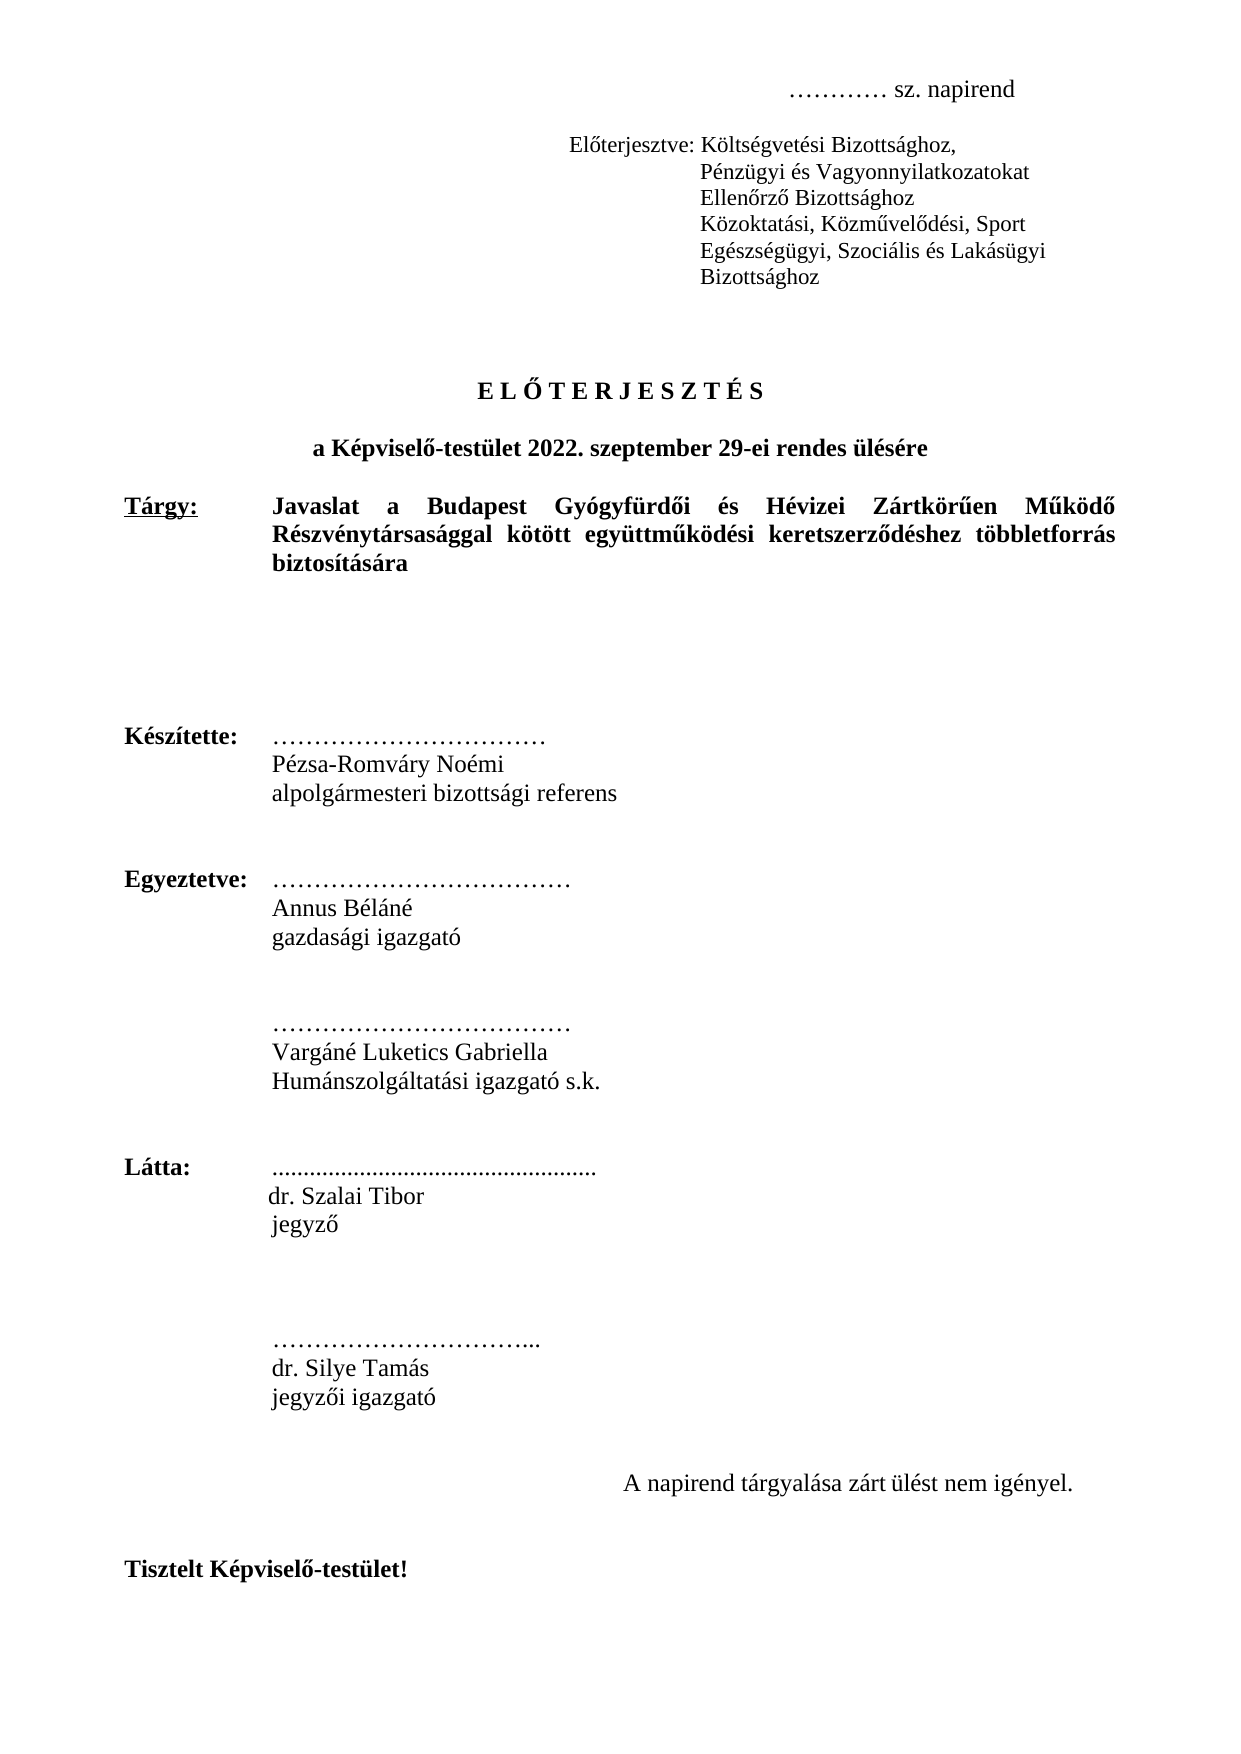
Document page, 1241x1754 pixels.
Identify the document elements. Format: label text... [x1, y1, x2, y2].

text jegyzői igazgató [124, 1382, 1116, 1411]
text …………………………... [198, 1324, 1116, 1353]
text a Képviselő-testület 2022. szeptember 29-ei rendes ülésére [124, 433, 1116, 462]
text ………… sz. napirend [124, 74, 1116, 103]
text Tisztelt Képviselő-testület! [124, 1554, 1116, 1583]
text Készítette: …………………………… [124, 721, 1116, 749]
text Egészségügyi, Szociális és Lakásügyi Bizottsághoz [700, 237, 1116, 289]
text dr. Silye Tamás [124, 1353, 1116, 1382]
text Pénzügyi és Vagyonnyilatkozatokat Ellenőrző Bizottsághoz [700, 158, 1116, 210]
text Pézsa-Romváry Noémi [272, 749, 1116, 778]
text Előterjesztve: Költségvetési Bizottsághoz, [449, 131, 1116, 158]
text gazdasági igazgató [124, 922, 1116, 951]
text Egyeztetve: ……………………………… [124, 864, 1116, 893]
text Közoktatási, Közművelődési, Sport [700, 210, 1116, 237]
text alpolgármesteri bizottsági referens [124, 778, 1116, 807]
text ……………………………… [124, 1008, 1116, 1037]
text Látta: .................................................... [124, 1152, 1116, 1181]
text Humánszolgáltatási igazgató s.k. [198, 1066, 1116, 1094]
text dr. Szalai Tibor [124, 1181, 1116, 1209]
text Annus Béláné [198, 893, 1116, 922]
text Vargáné Luketics Gabriella [198, 1037, 1116, 1066]
text jegyző [124, 1209, 1116, 1238]
text E L Ő T E R J E S Z T É S [124, 376, 1116, 404]
text Tárgy: Javaslat a Budapest Gyógyfürdői és Hévizei Zártkörűen Működő Részvénytársasággal kötött együttműködési keretszerződéshez többletforrás biztosítására [124, 491, 1116, 577]
text A napirend tárgyalása zárt ülést nem igényel. [567, 1468, 1116, 1497]
